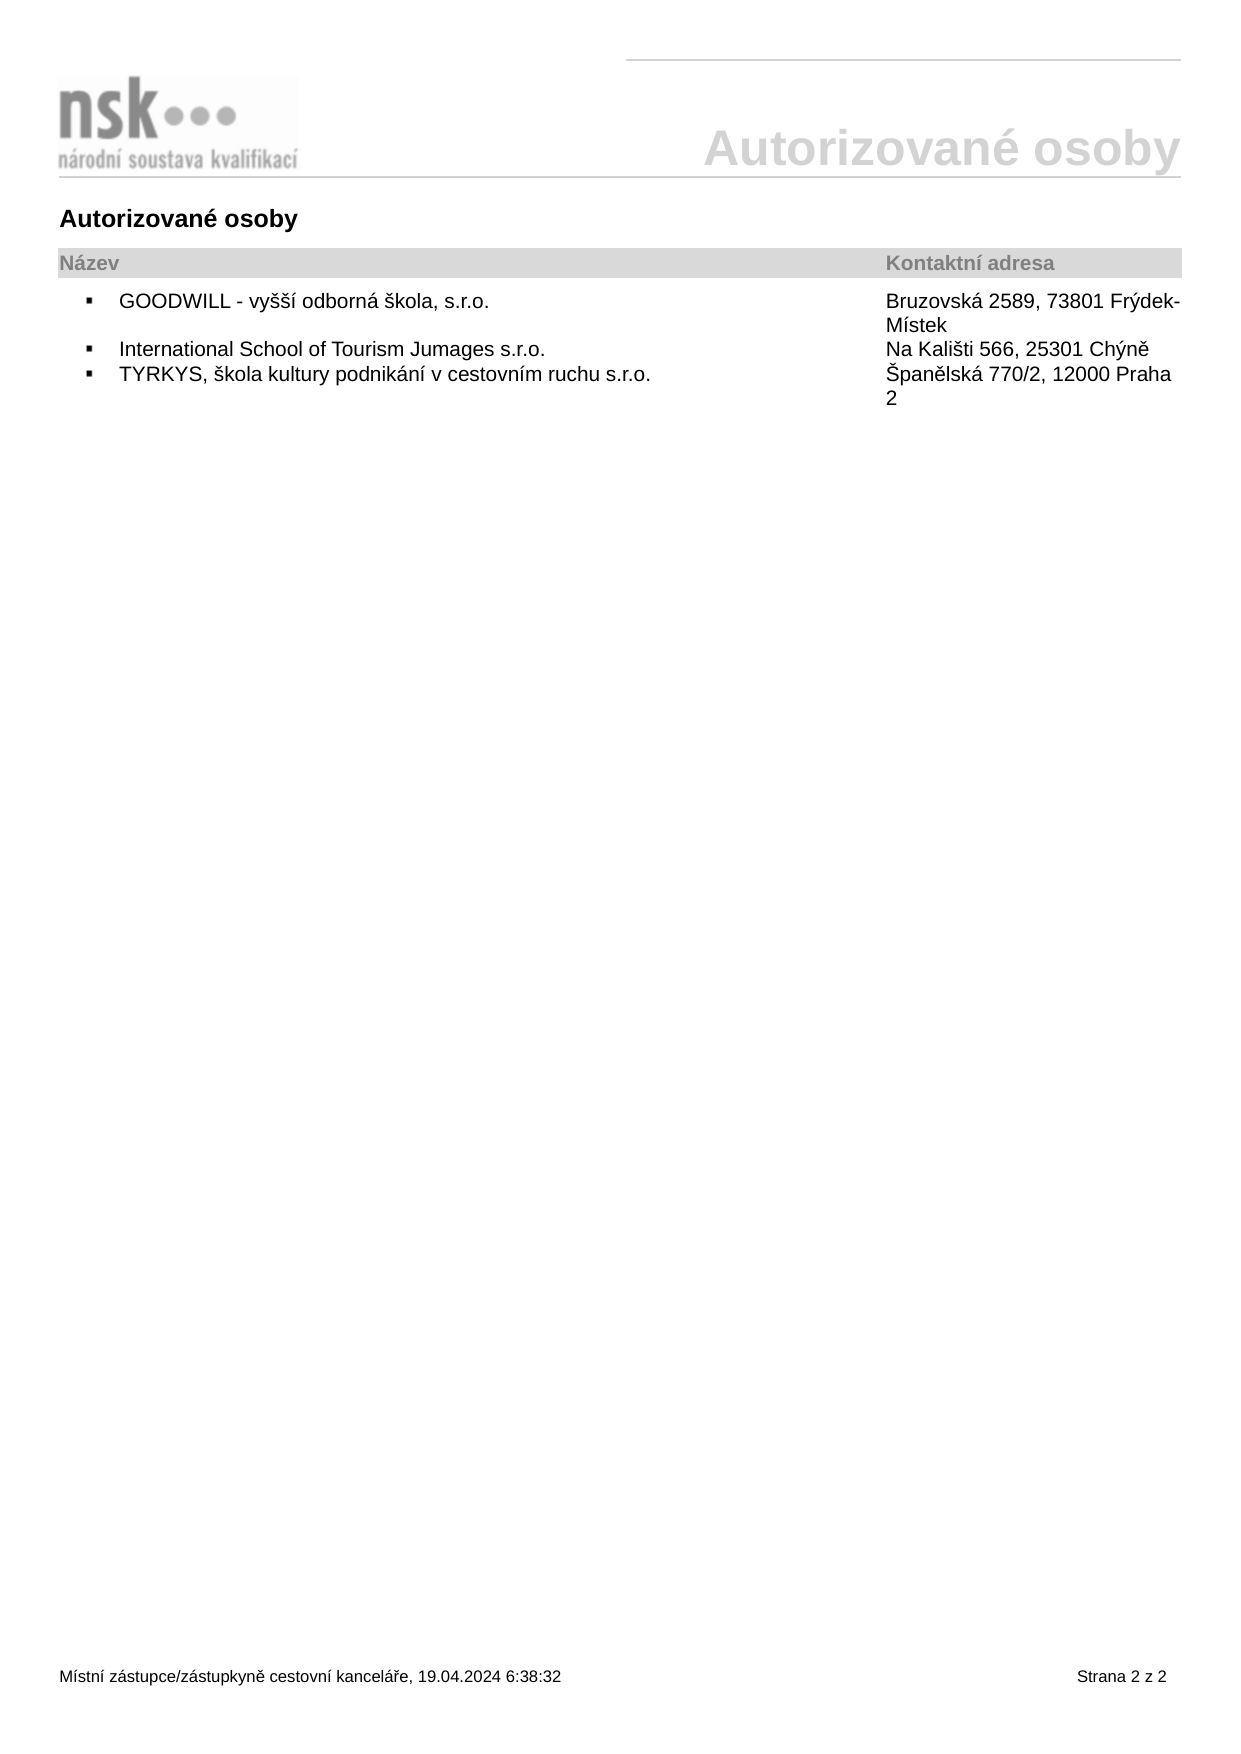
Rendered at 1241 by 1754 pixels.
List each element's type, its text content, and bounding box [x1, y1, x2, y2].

table_cell [886, 1010, 1167, 1310]
table_cell [626, 386, 860, 410]
table_cell [1167, 1310, 1181, 1484]
table_cell [626, 410, 860, 710]
table_cell Bruzovská 2589, 73801 Frýdek-Místek [886, 289, 1181, 337]
table_cell [1167, 1484, 1181, 1658]
table_cell Autorizované osoby [59, 200, 1181, 236]
table_cell [618, 410, 626, 710]
table_cell [618, 314, 626, 337]
table_cell [626, 1010, 860, 1310]
table_cell [1167, 1658, 1181, 1694]
table_cell [618, 278, 626, 289]
table_cell [1167, 410, 1181, 710]
table_cell [618, 1010, 626, 1310]
table_cell [119, 710, 481, 1010]
table_cell [1167, 236, 1181, 248]
table_cell TYRKYS, škola kultury podnikání v cestovním ruchu s.r.o. [119, 362, 886, 386]
table_cell [618, 170, 626, 176]
table_cell [860, 410, 886, 710]
table_cell [886, 1484, 1167, 1658]
table_cell [860, 236, 886, 248]
table_cell [860, 314, 886, 337]
table_cell [59, 236, 119, 248]
table_cell [59, 386, 119, 410]
table_cell Na Kališti 566, 25301 Chýně [886, 337, 1181, 362]
picture [57, 59, 619, 171]
table_cell [119, 410, 481, 710]
table_cell [119, 171, 481, 176]
table_cell [618, 236, 626, 248]
table_cell [119, 1484, 481, 1658]
table_cell [626, 278, 860, 289]
table_cell Kontaktní adresa [886, 250, 1180, 277]
table_cell [119, 236, 481, 248]
table_cell [59, 171, 119, 176]
table_cell [481, 1010, 617, 1310]
table_cell [1167, 194, 1181, 200]
table_cell [59, 710, 119, 1010]
table_cell [618, 1310, 626, 1484]
table_cell [59, 314, 119, 336]
table_cell [481, 194, 617, 200]
table_cell [860, 1310, 886, 1484]
table_cell [481, 1484, 617, 1658]
table_cell Název [60, 250, 885, 277]
table_cell [860, 386, 886, 410]
table_cell [481, 386, 617, 410]
table_cell [626, 710, 860, 1010]
table_cell Místní zástupce/zástupkyně cestovní kanceláře, 19.04.2024 6:38:32 [59, 1658, 860, 1694]
table_cell [59, 1310, 119, 1484]
table_cell [860, 278, 886, 289]
table_cell [1167, 710, 1181, 1010]
table_cell [618, 1484, 626, 1658]
table_cell [618, 386, 626, 410]
table_cell [119, 278, 481, 289]
table_cell [59, 1484, 119, 1658]
table_cell [1167, 1010, 1181, 1310]
table_cell [119, 194, 481, 200]
table_cell [626, 1484, 860, 1658]
table_cell GOODWILL - vyšší odborná škola, s.r.o. [119, 289, 886, 314]
table_cell Strana 2 z 2 [860, 1658, 1167, 1694]
picture [59, 288, 119, 313]
table_cell [860, 710, 886, 1010]
table_cell [886, 410, 1167, 710]
table_cell [886, 710, 1167, 1010]
table_cell [618, 710, 626, 1010]
table_cell [481, 410, 617, 710]
table_cell [886, 194, 1167, 200]
table_cell [886, 236, 1167, 248]
table_cell [481, 236, 617, 248]
table_cell [860, 194, 886, 200]
table_cell [619, 59, 626, 170]
table_cell [618, 194, 626, 200]
table_cell [626, 1310, 860, 1484]
table_cell [481, 314, 617, 337]
table_cell [59, 410, 119, 710]
table_cell Autorizované osoby [626, 61, 1181, 176]
table_cell [119, 1310, 481, 1484]
table_cell [59, 1010, 119, 1310]
table_cell [59, 278, 119, 288]
table_cell [119, 314, 481, 337]
table_cell [860, 1010, 886, 1310]
picture [59, 336, 119, 361]
table_cell [886, 278, 1167, 289]
table_cell [119, 386, 481, 410]
table_cell International School of Tourism Jumages s.r.o. [119, 337, 886, 362]
table_cell [119, 1010, 481, 1310]
table_cell [626, 236, 860, 248]
table_cell [886, 1310, 1167, 1484]
table_cell Španělská 770/2, 12000 Praha 2 [886, 362, 1181, 410]
table_cell [59, 194, 119, 200]
table_cell [1167, 278, 1181, 289]
table_cell [860, 1484, 886, 1658]
table_cell [626, 314, 860, 337]
table_cell [481, 710, 617, 1010]
table_cell [481, 1310, 617, 1484]
table_cell [626, 194, 860, 200]
picture [59, 362, 119, 386]
table_cell [481, 171, 617, 176]
table_cell [59, 178, 1181, 194]
table_cell [481, 278, 617, 289]
